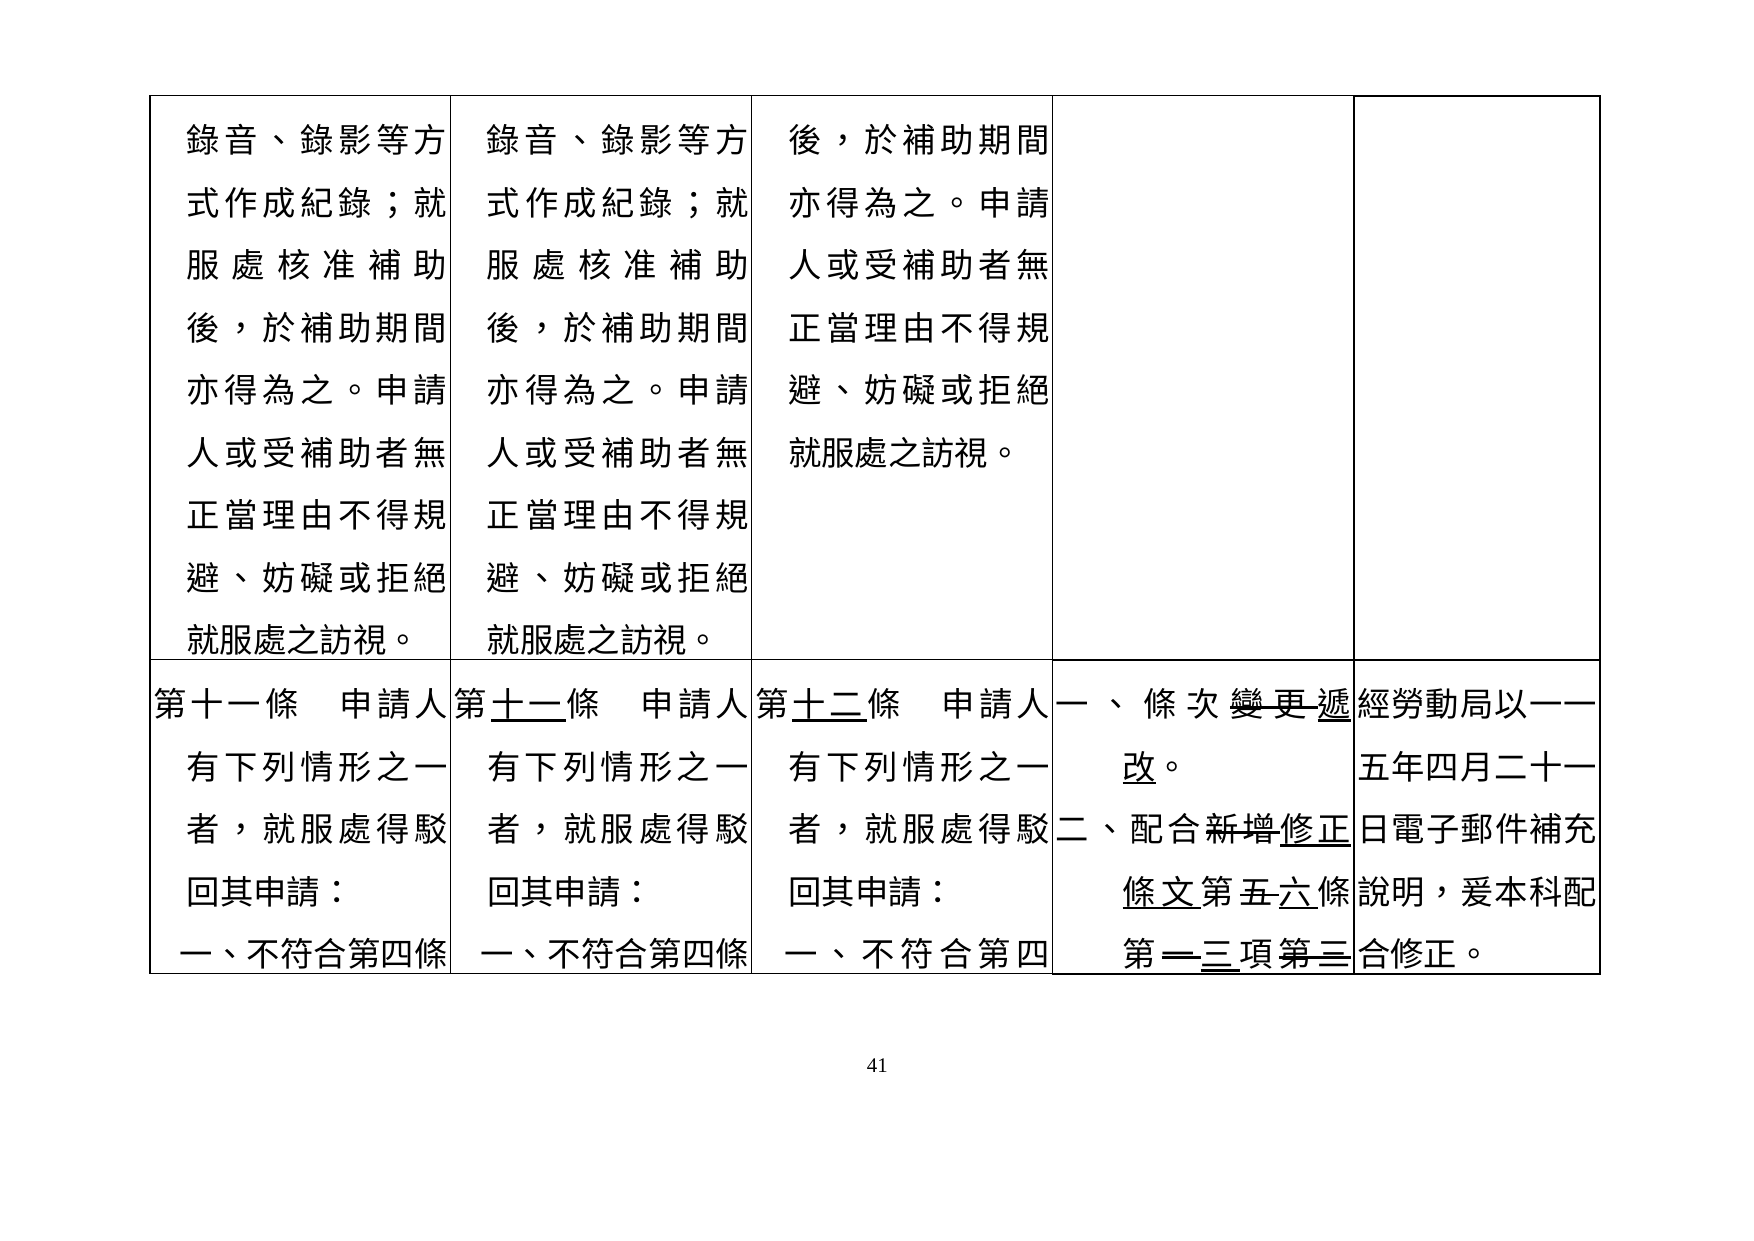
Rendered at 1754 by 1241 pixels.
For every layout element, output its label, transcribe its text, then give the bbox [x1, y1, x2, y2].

table_cell 後，於補助期間亦得為之。申請人或受補助者無正當理由不得規避、妨礙或拒絕就服處之訪視。 [752, 96, 1052, 659]
table_cell 第十二條 申請人有下列情形之一者，就服處得駁回其申請： 一、不符合第四 [752, 660, 1052, 973]
table_cell [1053, 96, 1353, 659]
table_cell 一、條次變更遞改。 二、配合新增修正條文第五六條第一三項第三 [1053, 661, 1353, 973]
table_cell 錄音、錄影等方式作成紀錄；就服處核准補助後，於補助期間亦得為之。申請人或受補助者無正當理由不得規避、妨礙或拒絕就服處之訪視。 [451, 96, 751, 659]
table_cell [1355, 97, 1599, 659]
table_cell 經勞動局以一一五年四月二十一日電子郵件補充說明，爰本科配合修正。 [1355, 661, 1599, 973]
table_cell 第十一條 申請人有下列情形之一者，就服處得駁回其申請： 一、不符合第四條 [451, 660, 751, 973]
table_cell 錄音、錄影等方式作成紀錄；就服處核准補助後，於補助期間亦得為之。申請人或受補助者無正當理由不得規避、妨礙或拒絕就服處之訪視。 [151, 96, 450, 659]
table_cell 第十一條 申請人有下列情形之一者，就服處得駁回其申請： 一、不符合第四條 [151, 660, 450, 973]
